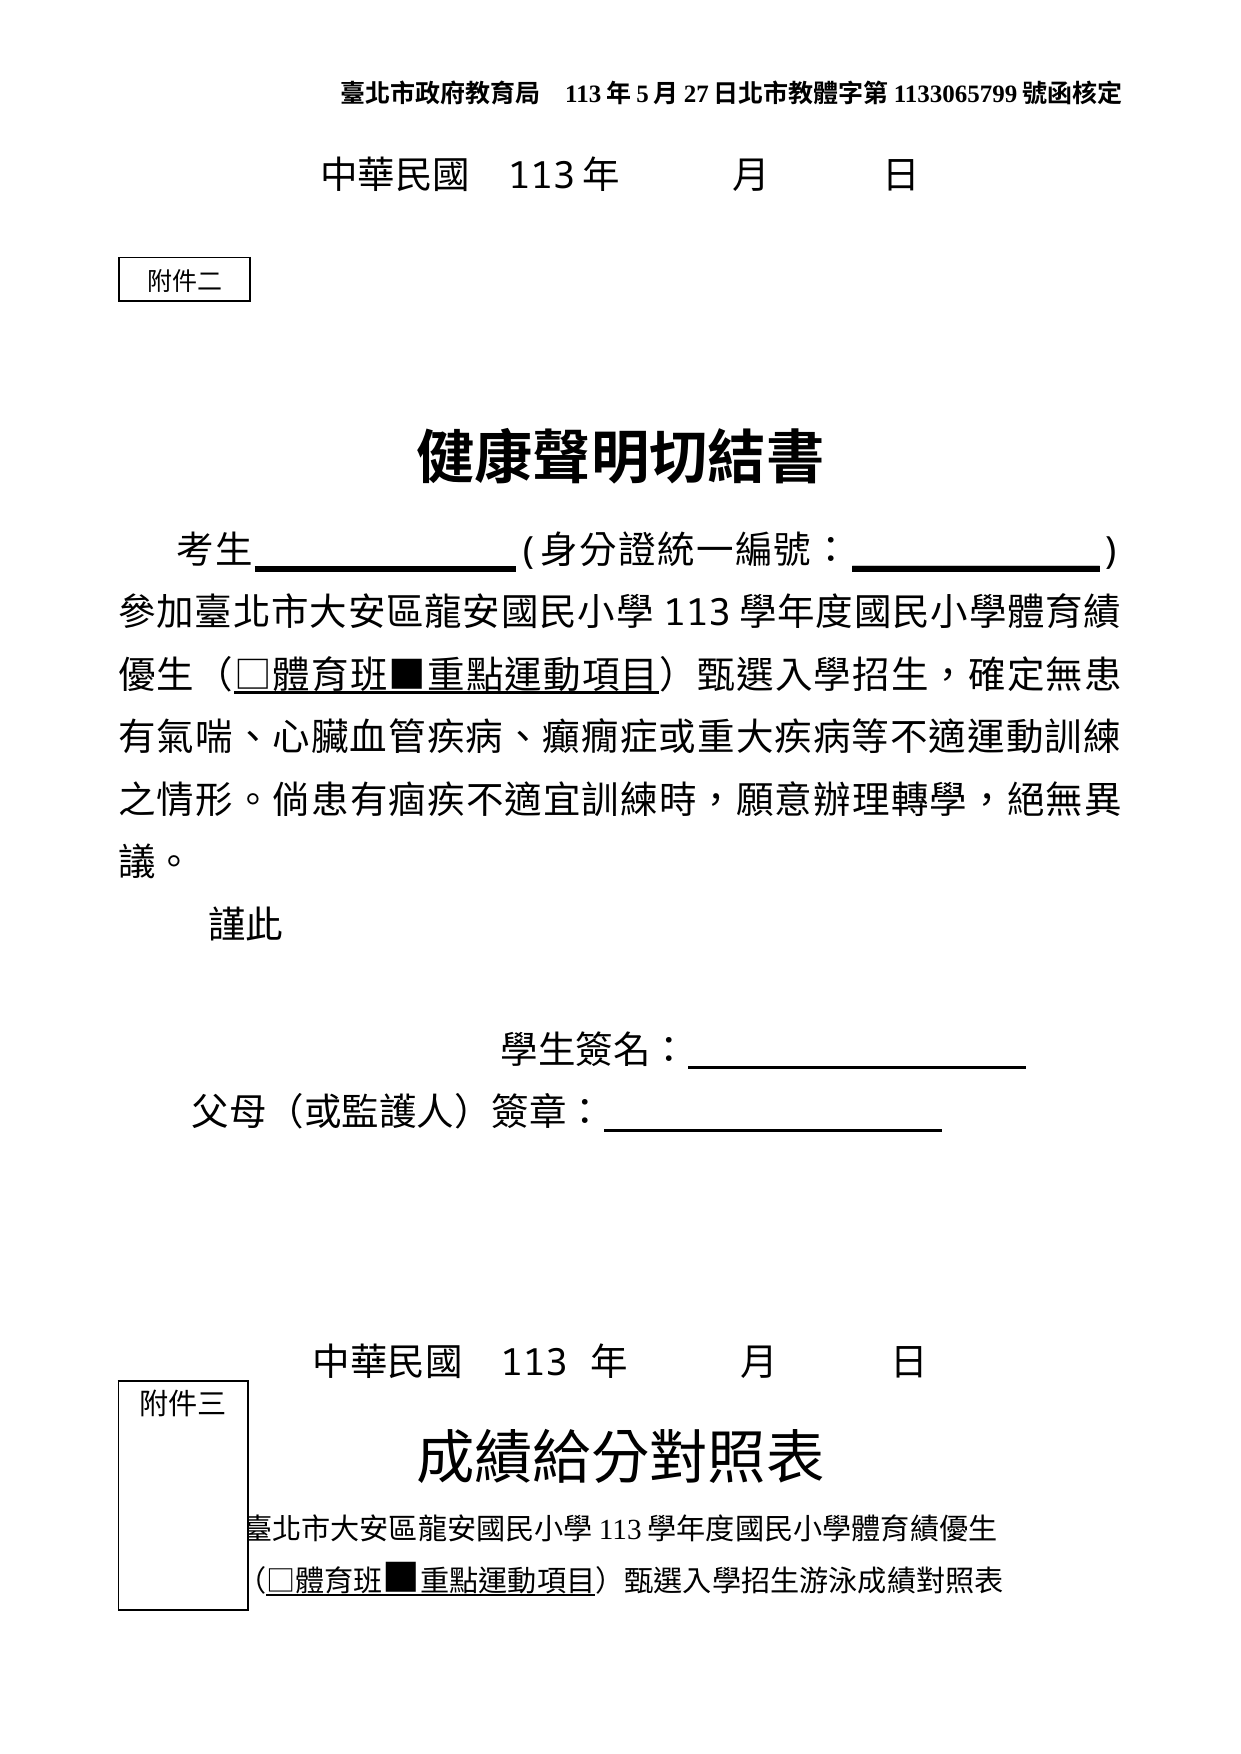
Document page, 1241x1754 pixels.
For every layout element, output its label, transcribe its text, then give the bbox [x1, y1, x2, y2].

text 考生 (身分證統一編號：___________)參加臺北市大安區龍安國民小學113學年度國民小學體育績優生（□體育班■重點運動項目）甄選入學招生，確定無患有氣喘、心臟血管疾病、癲癇症或重大疾病等不適運動訓練之情形。倘患有痼疾不適宜訓練時，願意辦理轉學，絕無異議。 [118, 505, 1122, 880]
text 中華民國 113年 月 日 [118, 130, 1122, 193]
text 學生簽名： [118, 1005, 1122, 1068]
text 父母（或監護人）簽章： [162, 1068, 1122, 1130]
text 臺北市大安區龍安國民小學113學年度國民小學體育績優生 [249, 1505, 1122, 1548]
text 成績給分對照表 [119, 1382, 247, 1609]
text （□體育班■重點運動項目）甄選入學招生游泳成績對照表 [249, 1548, 1122, 1602]
text 中華民國 113 年 月 日 [118, 1318, 1122, 1380]
text 成績給分對照表 [249, 1380, 1122, 1505]
text 健康聲明切結書 [118, 380, 1122, 505]
text 附件二 [135, 266, 234, 293]
text 附件三 [134, 1389, 232, 1421]
text 謹此 [118, 880, 1122, 943]
